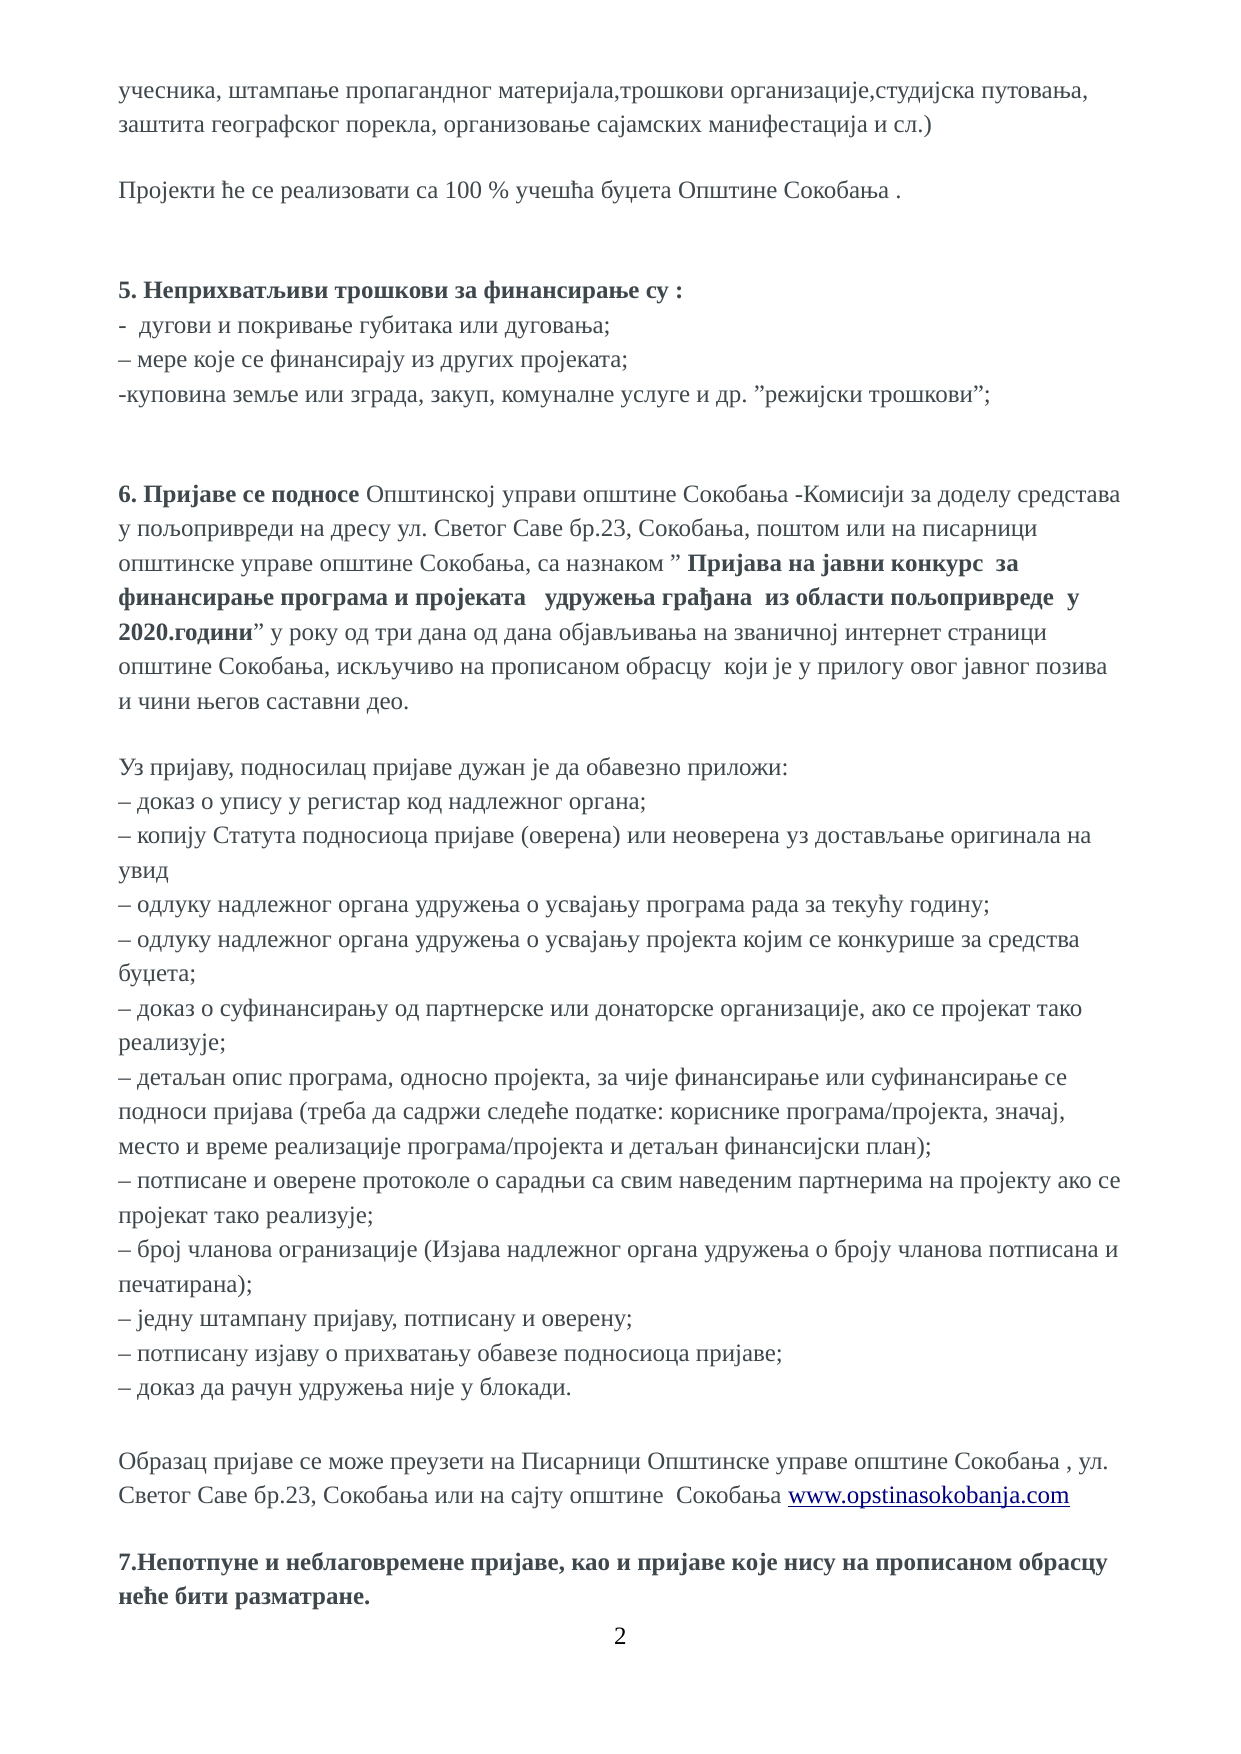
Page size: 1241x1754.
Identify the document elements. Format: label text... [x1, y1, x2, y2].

text Образац пријаве се може преузети на Писарници Општинске управе општине Сокобања , ул. Светог Саве бр.23, Сокобања или на сајту општине Сокобања www.opstinasokobanja.com [118, 1446, 1122, 1509]
text учесника, штампање пропагандног материјала,трошкови организације,студијска путовања, заштита географског порекла, организовање сајамских манифестација и сл.) [118, 75, 1122, 138]
text Пројекти ће се реализовати са 100 % учешћа буџета Општине Сокобања . [118, 175, 1122, 238]
text 6. Пријаве се подносе Општинској управи општине Сокобања -Комисији за доделу средстава у пољопривреди на дресу ул. Светог Саве бр.23, Сокобања, поштом или на писарници општинске управе општине Сокобања, са назнаком ” Пријава на јавни конкурс за финансирање програма и пројеката удружења грађана из области пољопривреде у 2020.години” у року од три дана од дана објављивања на званичној интернет страници општине Сокобања, искључиво на прописаном обрасцу који је у прилогу овог јавног позива и чини његов саставни део. [118, 444, 1122, 715]
text 7.Непотпуне и неблаговремене пријаве, као и пријаве које нису на прописаном обрасцу неће бити разматране. [118, 1547, 1122, 1610]
text Уз пријаву, подносилац пријаве дужан је да обавезно приложи: – доказ о упису у регистар код надлежног органа; – копију Статута подносиоца пријаве (оверена) или неоверена уз достављање оригинала на увид – oдлуку надлежног органа удружења о усвајању програма рада за текућу годину; – oдлуку надлежног органа удружења о усвајању пројекта којим се конкурише за средства буџета; – доказ о суфинансирању од партнерске или донаторске организације, ако се пројекат тако реализује; – детаљан опис програма, односно пројекта, за чије финансирање или суфинансирање се подноси пријава (треба да садржи следеће податке: кориснике програма/пројекта, значај, место и време реализације програма/пројекта и детаљан финансијски план); – потписане и оверене протоколе о сарадњи са свим наведеним партнерима на пројекту ако се пројекат тако реализује; – број чланова огранизације (Изјава надлежног органа удружења о броју чланова потписана и печатирана); – једну штампану пријаву, потписану и оверену; – потписану изјаву о прихватању обавезе подносиоца пријаве; – доказ да рачун удружења није у блокади. [118, 752, 1122, 1401]
text 5. Неприхватљиви трошкови за финансирање су : - дугови и покривање губитака или дуговања; – мере које се финансирају из других пројеката; -куповина земље или зграда, закуп, комуналне услуге и др. ”режијски трошкови”; [118, 275, 1122, 408]
